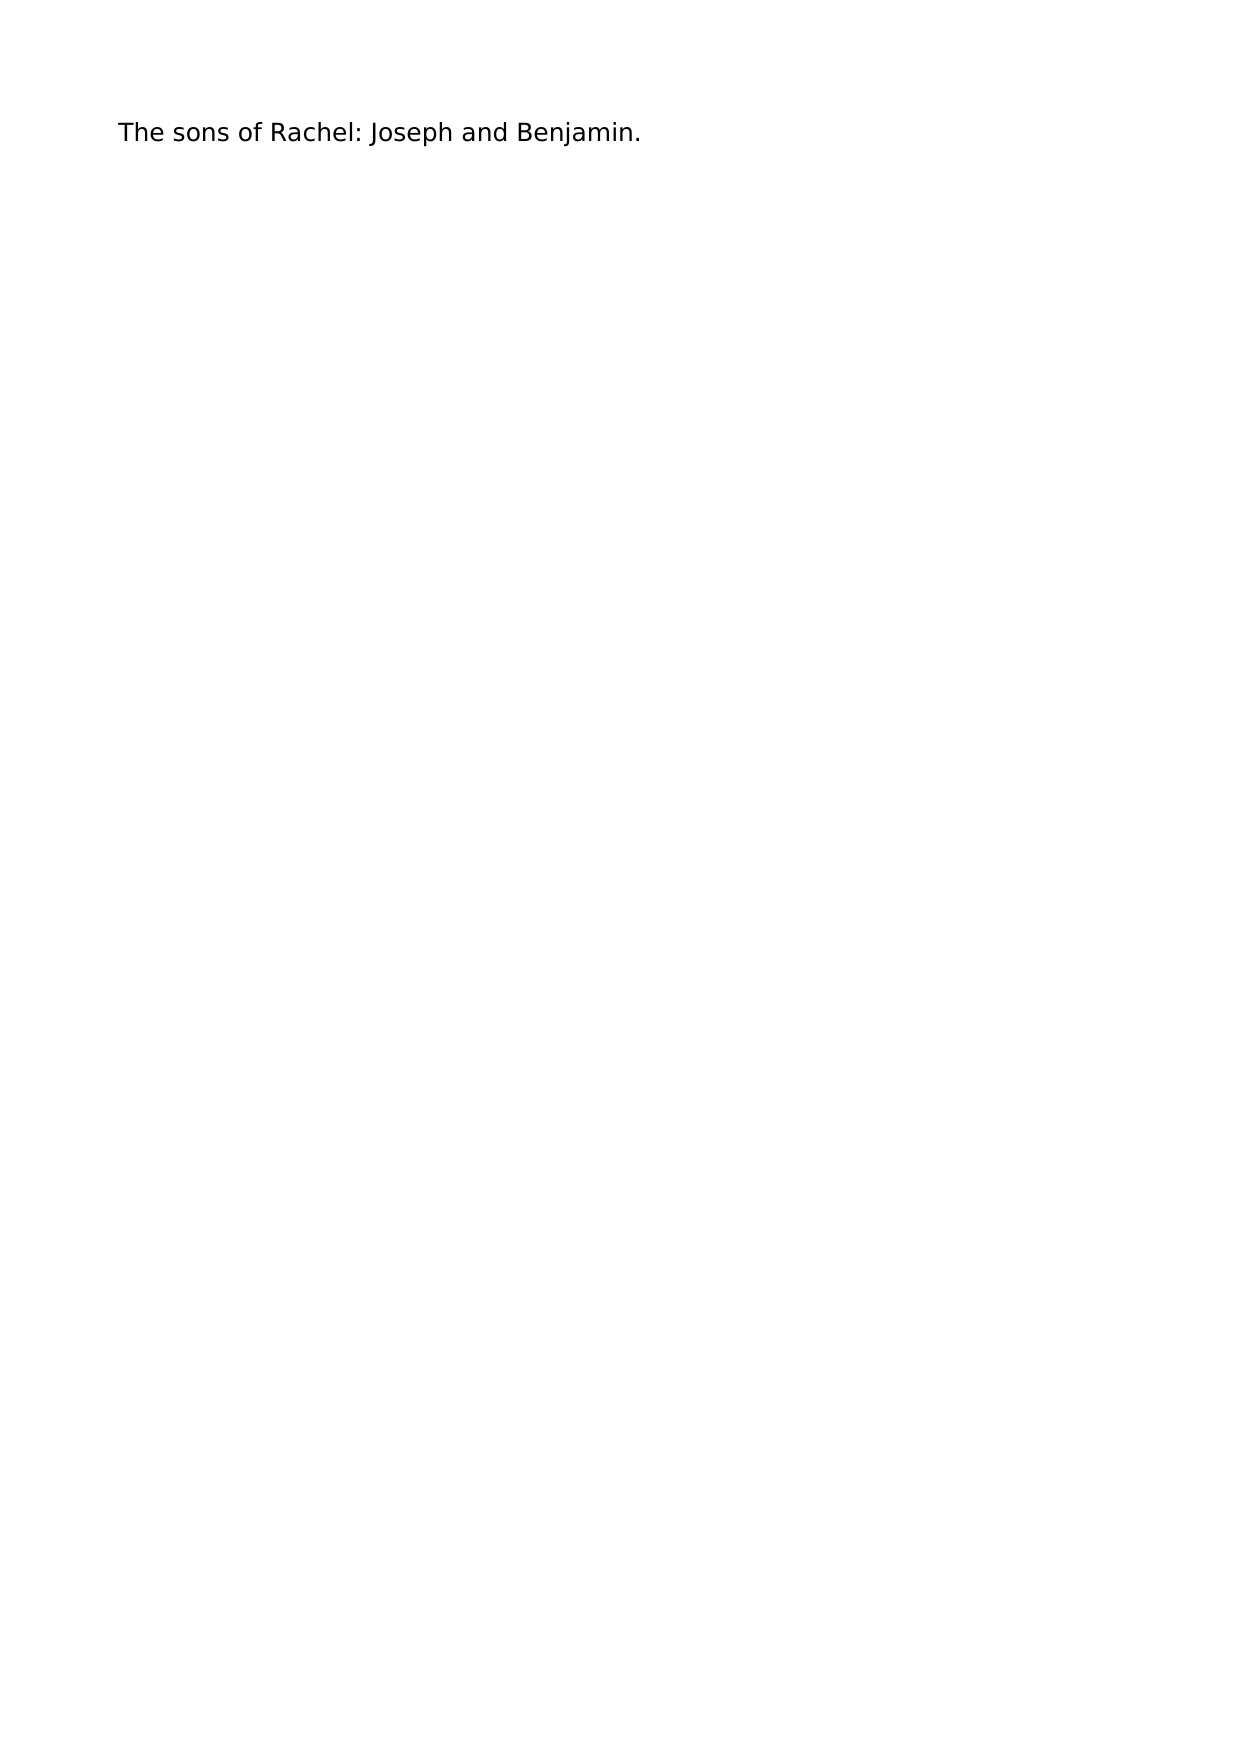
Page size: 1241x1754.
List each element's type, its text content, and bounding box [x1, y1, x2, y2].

text The sons of Rachel: Joseph and Benjamin. [118, 118, 1122, 147]
